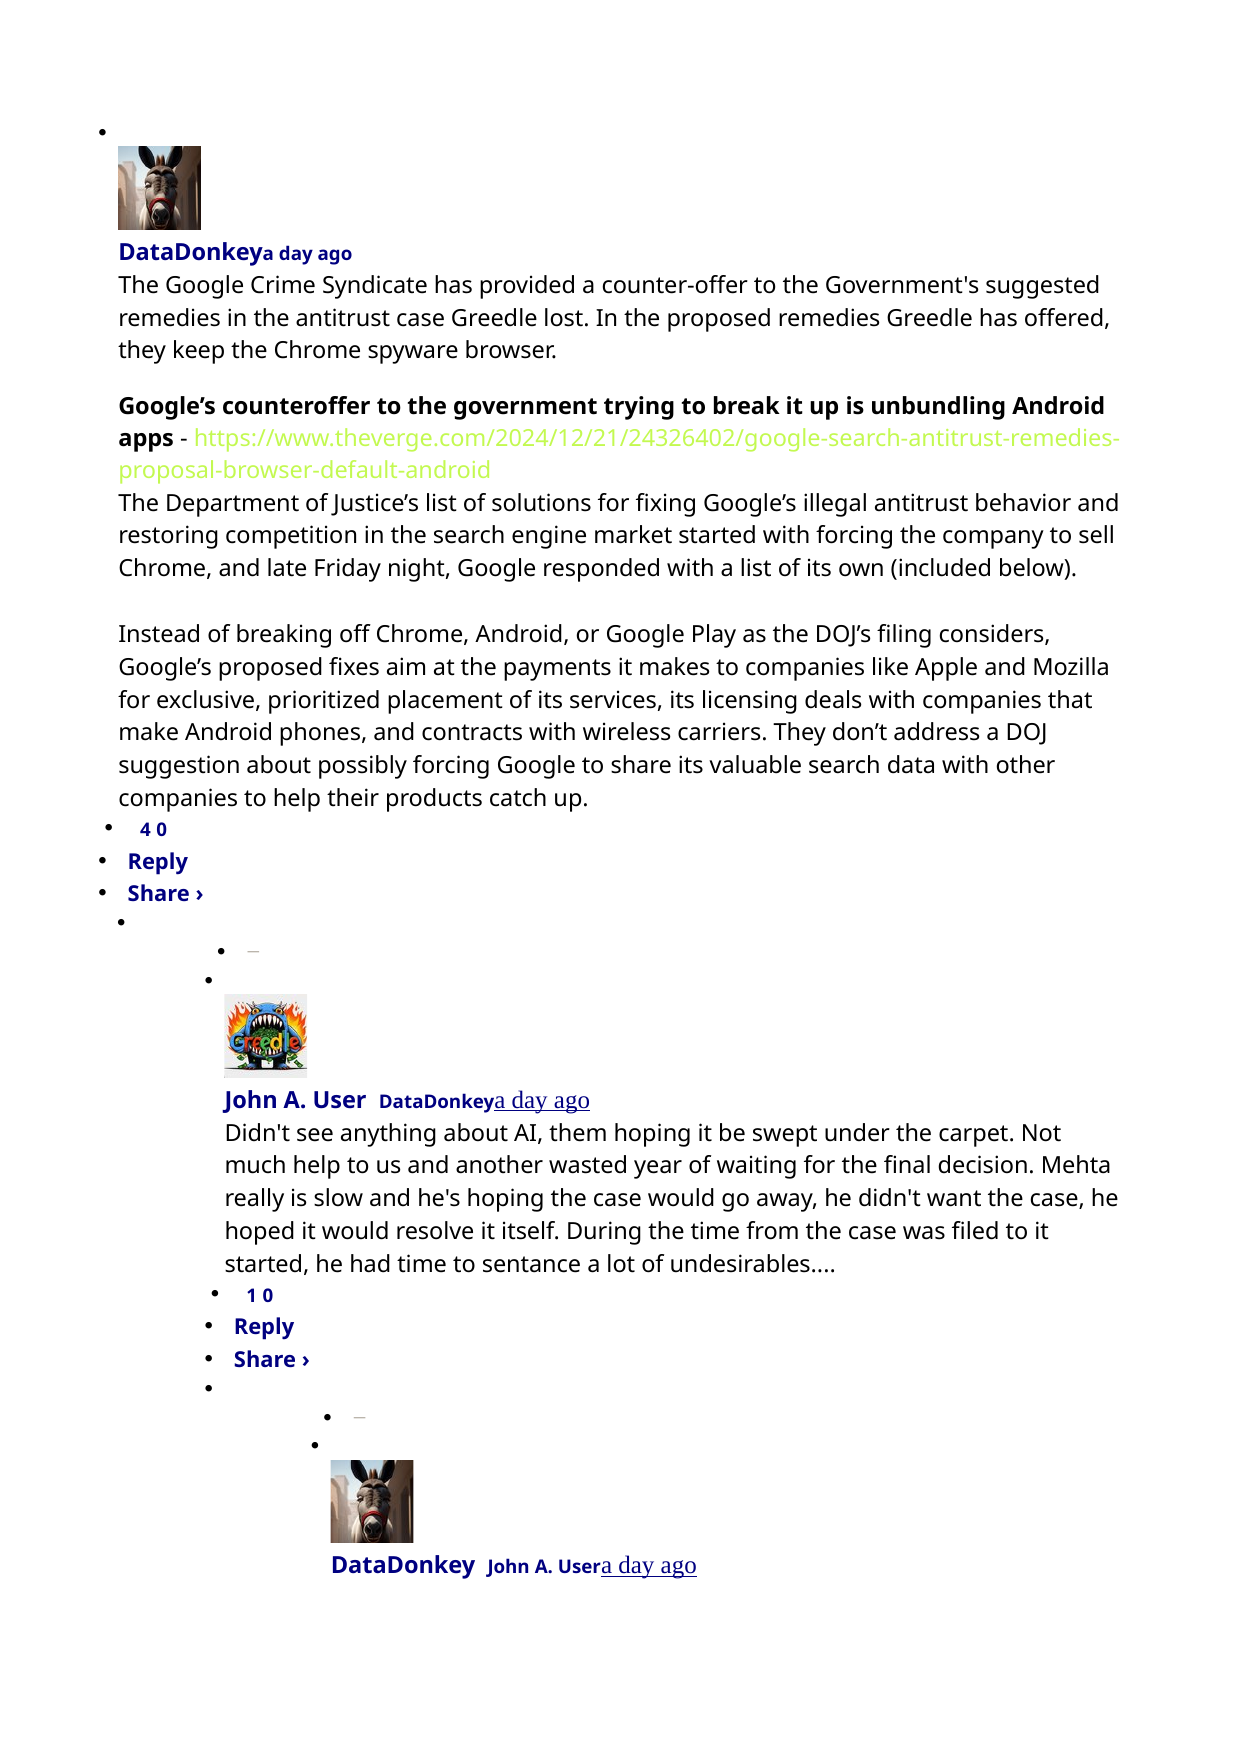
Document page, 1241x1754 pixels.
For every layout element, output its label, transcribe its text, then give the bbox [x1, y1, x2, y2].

picture [118, 146, 201, 230]
list The Department of Justice’s list of solutions for fixing Google’s illegal antitrust behavior and restoring competition in the search engine market started with forcing the company to sell Chrome, and late Friday night, Google responded with a list of its own (included below). Instead of breaking off Chrome, Android, or Google Play as the DOJ’s filing considers, Google’s proposed fixes aim at the payments it makes to companies like Apple and Mozilla for exclusive, prioritized placement of its services, its licensing deals with companies that make Android phones, and contracts with wireless carriers. They don’t address a DOJ suggestion about possibly forcing Google to share its valuable search data with other companies to help their products catch up. [118, 485, 1122, 813]
list Reply [215, 1308, 1103, 1341]
list − [324, 1403, 1116, 1431]
list DataDonkey John A. Usera day ago [312, 1549, 1103, 1581]
list John A. User DataDonkeya day ago [215, 1083, 1103, 1115]
list Share › [118, 875, 1103, 908]
list Didn't see anything about AI, them hoping it be swept under the carpet. Not much help to us and another wasted year of waiting for the final decision. Mehta really is slow and he's hoping the case would go away, he didn't want the case, he hoped it would resolve it itself. During the time from the case was filed to it started, he had time to sentance a lot of undesirables.... [215, 1115, 1122, 1279]
list 4 0 [124, 813, 1097, 843]
list The Google Crime Syndicate has provided a counter-offer to the Government's suggested remedies in the antitrust case Greedle lost. In the proposed remedies Greedle has offered, they keep the Chrome spyware browser. [118, 267, 1122, 366]
list Google’s counteroffer to the government trying to break it up is unbundling Android apps - https://www.theverge.com/2024/12/21/24326402/google-search-antitrust-remedies-proposal-browser-default-android [118, 389, 1122, 485]
list DataDonkeya day ago [118, 235, 1103, 267]
list Reply [118, 843, 1103, 875]
list Share › [215, 1341, 1103, 1374]
picture [330, 1460, 414, 1543]
list 1 0 [221, 1279, 1097, 1308]
list − [227, 937, 1116, 966]
picture [224, 994, 308, 1078]
